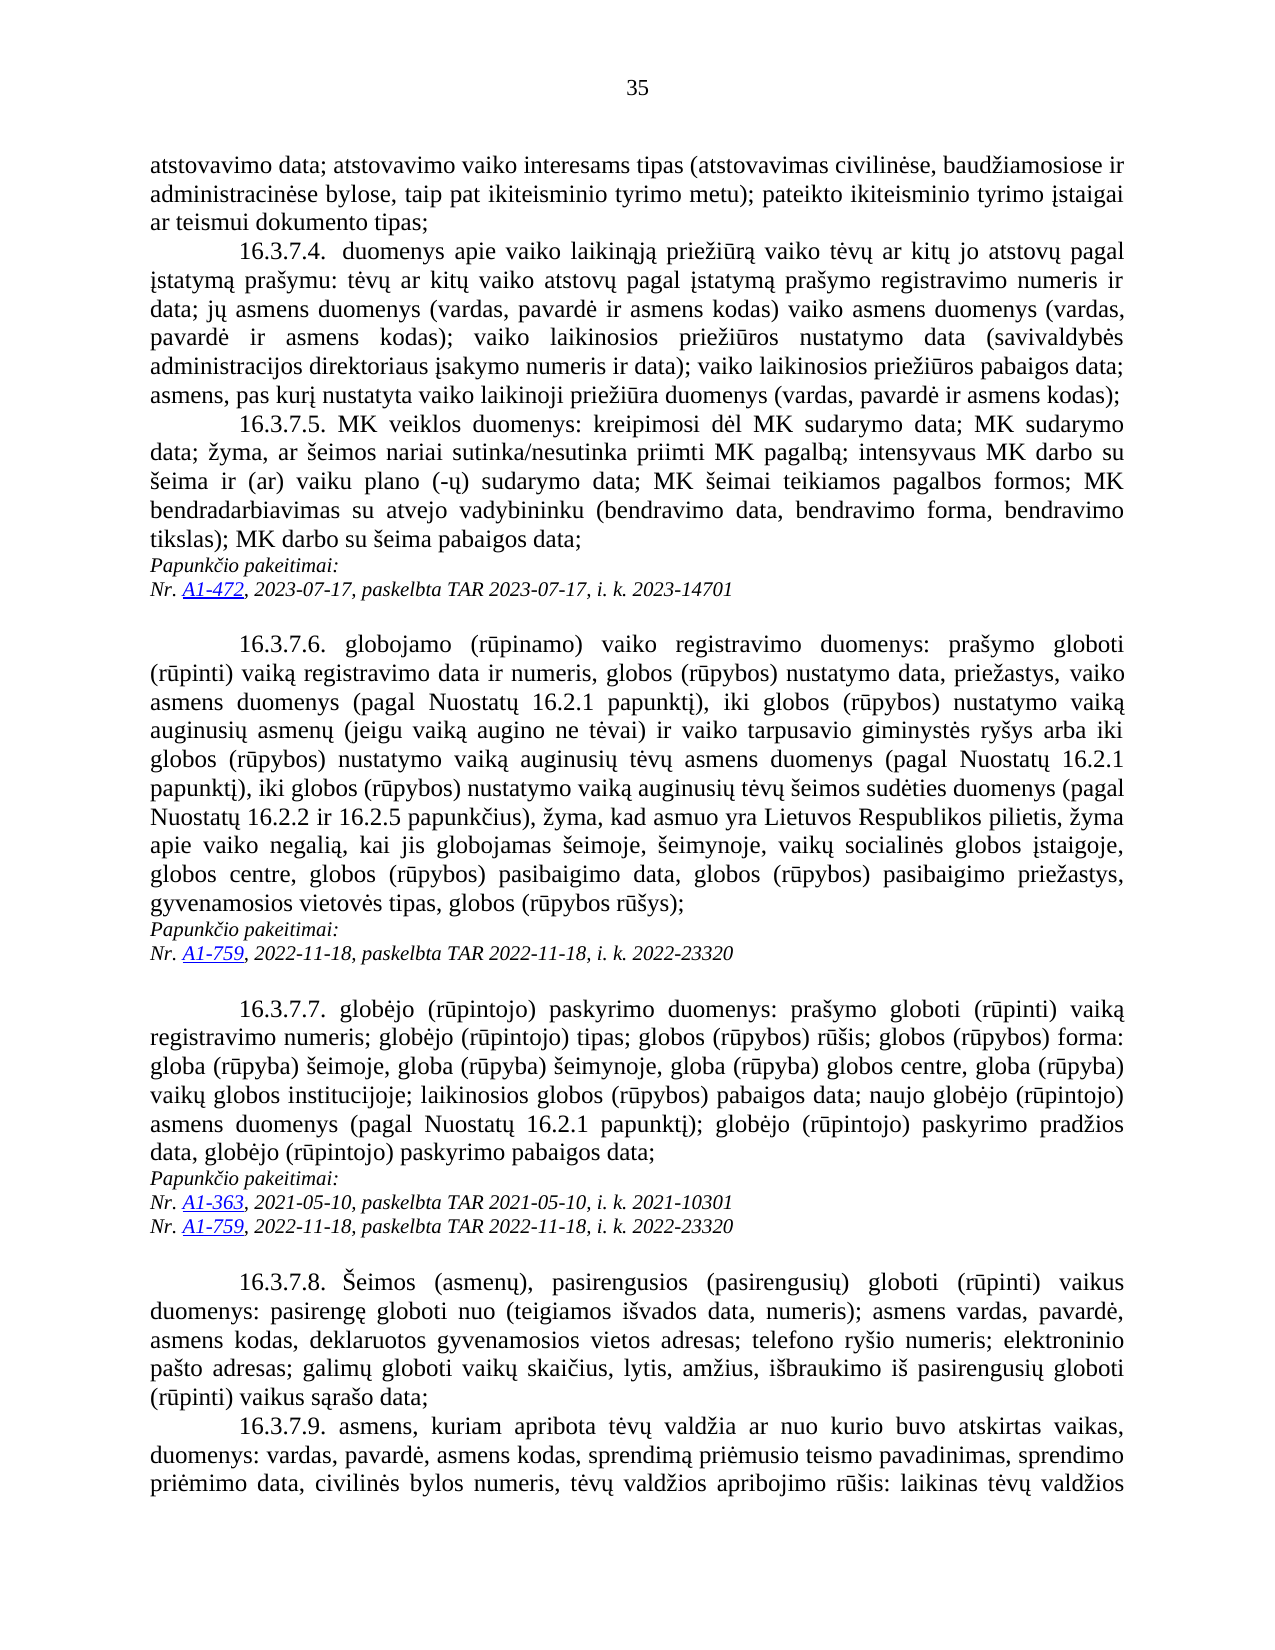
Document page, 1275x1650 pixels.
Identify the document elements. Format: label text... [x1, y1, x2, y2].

text Papunkčio pakeitimai: [150, 552, 1125, 577]
text Nr. A1-363, 2021-05-10, paskelbta TAR 2021-05-10, i. k. 2021-10301 [150, 1190, 1125, 1214]
text Nr. A1-759, 2022-11-18, paskelbta TAR 2022-11-18, i. k. 2022-23320 [150, 941, 1125, 965]
text 16.3.7.6. globojamo (rūpinamo) vaiko registravimo duomenys: prašymo globoti (rūpinti) vaiką registravimo data ir numeris, globos (rūpybos) nustatymo data, priežastys, vaiko asmens duomenys (pagal Nuostatų 16.2.1 papunktį), iki globos (rūpybos) nustatymo vaiką auginusių asmenų (jeigu vaiką augino ne tėvai) ir vaiko tarpusavio giminystės ryšys arba iki globos (rūpybos) nustatymo vaiką auginusių tėvų asmens duomenys (pagal Nuostatų 16.2.1 papunktį), iki globos (rūpybos) nustatymo vaiką auginusių tėvų šeimos sudėties duomenys (pagal Nuostatų 16.2.2 ir 16.2.5 papunkčius), žyma, kad asmuo yra Lietuvos Respublikos pilietis, žyma apie vaiko negalią, kai jis globojamas šeimoje, šeimynoje, vaikų socialinės globos įstaigoje, globos centre, globos (rūpybos) pasibaigimo data, globos (rūpybos) pasibaigimo priežastys, gyvenamosios vietovės tipas, globos (rūpybos rūšys); [150, 629, 1125, 917]
text Papunkčio pakeitimai: [150, 917, 1125, 941]
text 16.3.7.4. duomenys apie vaiko laikinąją priežiūrą vaiko tėvų ar kitų jo atstovų pagal įstatymą prašymu: tėvų ar kitų vaiko atstovų pagal įstatymą prašymo registravimo numeris ir data; jų asmens duomenys (vardas, pavardė ir asmens kodas) vaiko asmens duomenys (vardas, pavardė ir asmens kodas); vaiko laikinosios priežiūros nustatymo data (savivaldybės administracijos direktoriaus įsakymo numeris ir data); vaiko laikinosios priežiūros pabaigos data; asmens, pas kurį nustatyta vaiko laikinoji priežiūra duomenys (vardas, pavardė ir asmens kodas); [150, 236, 1125, 409]
text 16.3.7.9. asmens, kuriam apribota tėvų valdžia ar nuo kurio buvo atskirtas vaikas, duomenys: vardas, pavardė, asmens kodas, sprendimą priėmusio teismo pavadinimas, sprendimo priėmimo data, civilinės bylos numeris, tėvų valdžios apribojimo rūšis: laikinas tėvų valdžios [150, 1411, 1125, 1497]
text 16.3.7.8. Šeimos (asmenų), pasirengusios (pasirengusių) globoti (rūpinti) vaikus duomenys: pasirengę globoti nuo (teigiamos išvados data, numeris); asmens vardas, pavardė, asmens kodas, deklaruotos gyvenamosios vietos adresas; telefono ryšio numeris; elektroninio pašto adresas; galimų globoti vaikų skaičius, lytis, amžius, išbraukimo iš pasirengusių globoti (rūpinti) vaikus sąrašo data; [150, 1267, 1125, 1411]
text Nr. A1-759, 2022-11-18, paskelbta TAR 2022-11-18, i. k. 2022-23320 [150, 1214, 1125, 1238]
text 16.3.7.7. globėjo (rūpintojo) paskyrimo duomenys: prašymo globoti (rūpinti) vaiką registravimo numeris; globėjo (rūpintojo) tipas; globos (rūpybos) rūšis; globos (rūpybos) forma: globa (rūpyba) šeimoje, globa (rūpyba) šeimynoje, globa (rūpyba) globos centre, globa (rūpyba) vaikų globos institucijoje; laikinosios globos (rūpybos) pabaigos data; naujo globėjo (rūpintojo) asmens duomenys (pagal Nuostatų 16.2.1 papunktį); globėjo (rūpintojo) paskyrimo pradžios data, globėjo (rūpintojo) paskyrimo pabaigos data; [150, 994, 1125, 1166]
text Papunkčio pakeitimai: [150, 1166, 1125, 1190]
text Nr. A1-472, 2023-07-17, paskelbta TAR 2023-07-17, i. k. 2023-14701 [150, 577, 1125, 601]
text 16.3.7.5. MK veiklos duomenys: kreipimosi dėl MK sudarymo data; MK sudarymo data; žyma, ar šeimos nariai sutinka/nesutinka priimti MK pagalbą; intensyvaus MK darbo su šeima ir (ar) vaiku plano (-ų) sudarymo data; MK šeimai teikiamos pagalbos formos; MK bendradarbiavimas su atvejo vadybininku (bendravimo data, bendravimo forma, bendravimo tikslas); MK darbo su šeima pabaigos data; [150, 409, 1125, 552]
text atstovavimo data; atstovavimo vaiko interesams tipas (atstovavimas civilinėse, baudžiamosiose ir administracinėse bylose, taip pat ikiteisminio tyrimo metu); pateikto ikiteisminio tyrimo įstaigai ar teismui dokumento tipas; [150, 150, 1125, 236]
